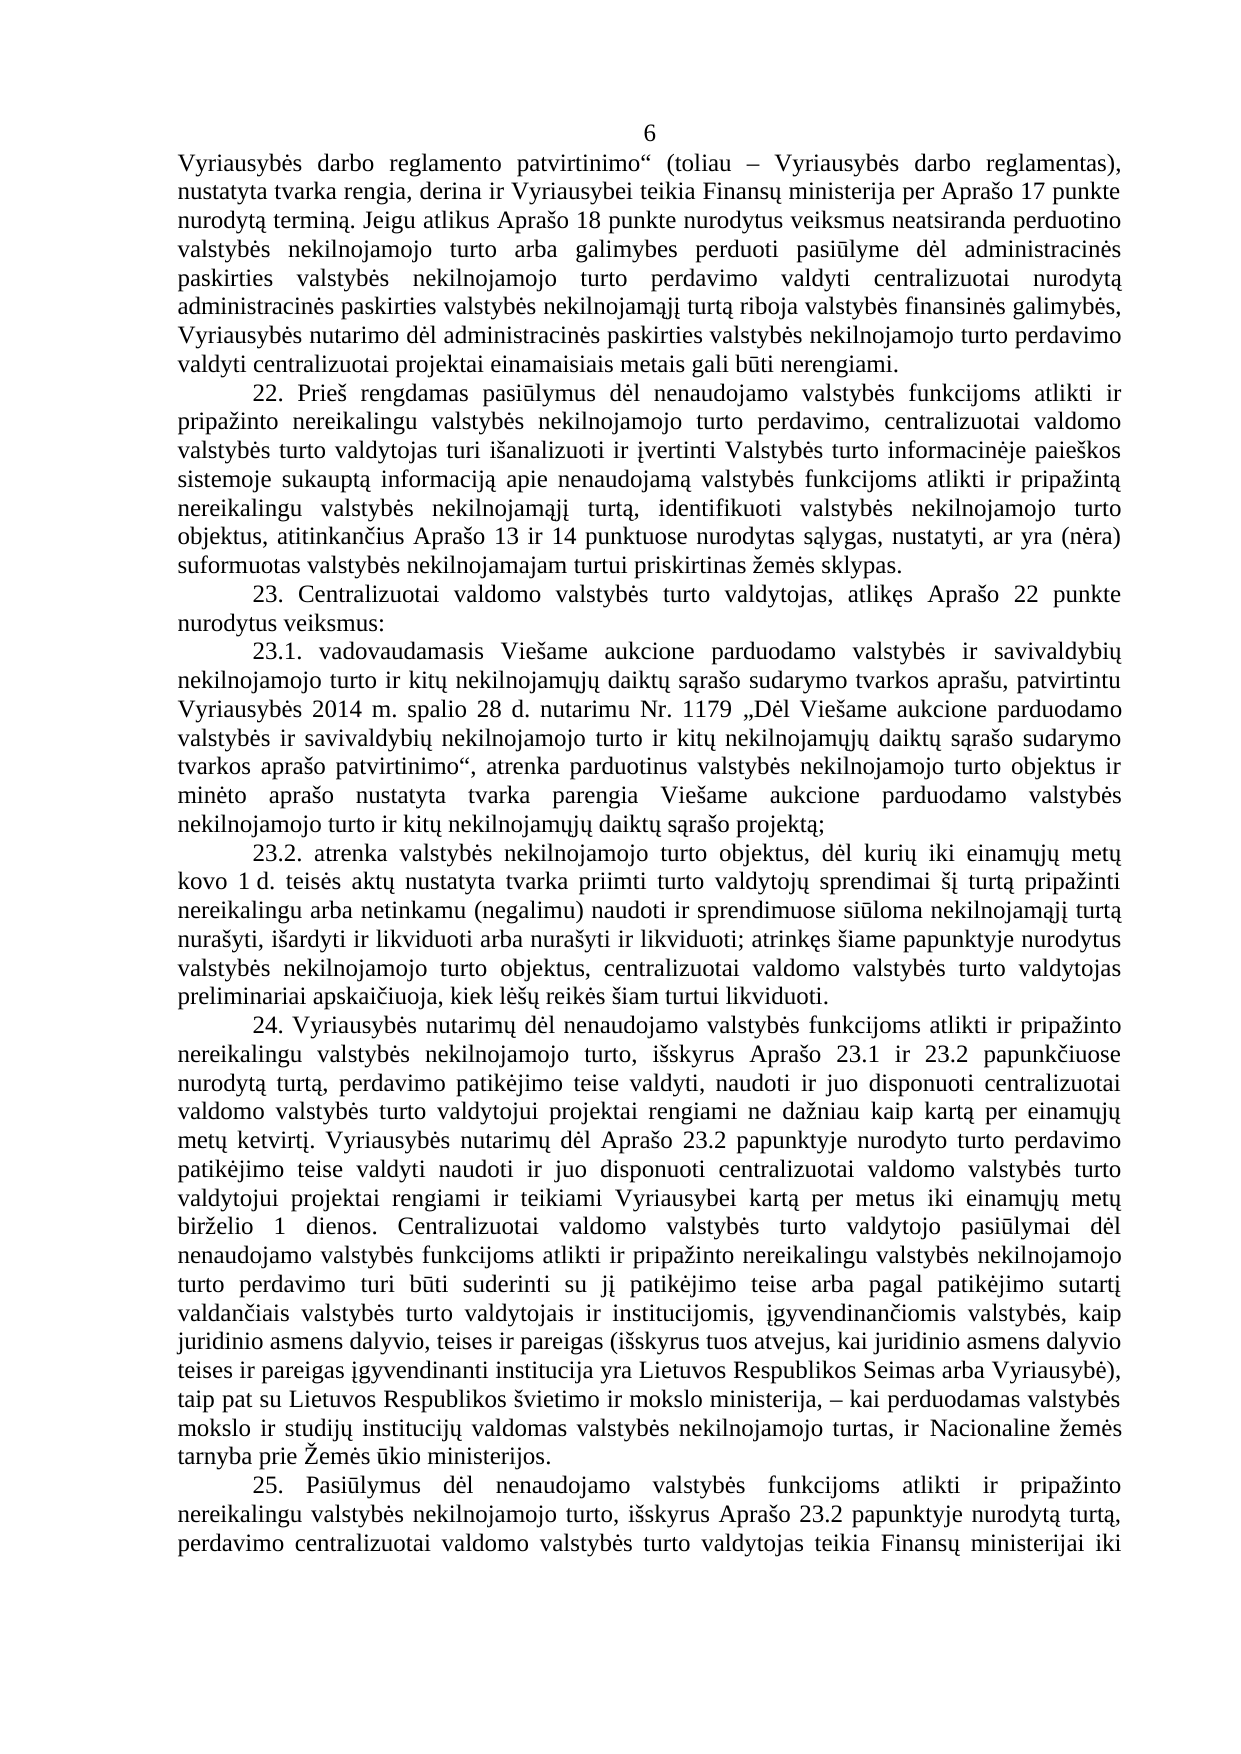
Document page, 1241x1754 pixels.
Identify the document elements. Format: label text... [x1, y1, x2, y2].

text Vyriausybės darbo reglamento patvirtinimo“ (toliau – Vyriausybės darbo reglamentas), nustatyta tvarka rengia, derina ir Vyriausybei teikia Finansų ministerija per Aprašo 17 punkte nurodytą terminą. Jeigu atlikus Aprašo 18 punkte nurodytus veiksmus neatsiranda perduotino valstybės nekilnojamojo turto arba galimybes perduoti pasiūlyme dėl administracinės paskirties valstybės nekilnojamojo turto perdavimo valdyti centralizuotai nurodytą administracinės paskirties valstybės nekilnojamąjį turtą riboja valstybės finansinės galimybės, Vyriausybės nutarimo dėl administracinės paskirties valstybės nekilnojamojo turto perdavimo valdyti centralizuotai projektai einamaisiais metais gali būti nerengiami. [177, 148, 1122, 378]
text 23. Centralizuotai valdomo valstybės turto valdytojas, atlikęs Aprašo 22 punkte nurodytus veiksmus: [177, 579, 1122, 636]
text 23.1. vadovaudamasis Viešame aukcione parduodamo valstybės ir savivaldybių nekilnojamojo turto ir kitų nekilnojamųjų daiktų sąrašo sudarymo tvarkos aprašu, patvirtintu Vyriausybės 2014 m. spalio 28 d. nutarimu Nr. 1179 „Dėl Viešame aukcione parduodamo valstybės ir savivaldybių nekilnojamojo turto ir kitų nekilnojamųjų daiktų sąrašo sudarymo tvarkos aprašo patvirtinimo“, atrenka parduotinus valstybės nekilnojamojo turto objektus ir minėto aprašo nustatyta tvarka parengia Viešame aukcione parduodamo valstybės nekilnojamojo turto ir kitų nekilnojamųjų daiktų sąrašo projektą; [177, 636, 1122, 838]
text 22. Prieš rengdamas pasiūlymus dėl nenaudojamo valstybės funkcijoms atlikti ir pripažinto nereikalingu valstybės nekilnojamojo turto perdavimo, centralizuotai valdomo valstybės turto valdytojas turi išanalizuoti ir įvertinti Valstybės turto informacinėje paieškos sistemoje sukauptą informaciją apie nenaudojamą valstybės funkcijoms atlikti ir pripažintą nereikalingu valstybės nekilnojamąjį turtą, identifikuoti valstybės nekilnojamojo turto objektus, atitinkančius Aprašo 13 ir 14 punktuose nurodytas sąlygas, nustatyti, ar yra (nėra) suformuotas valstybės nekilnojamajam turtui priskirtinas žemės sklypas. [177, 378, 1122, 579]
text 24. Vyriausybės nutarimų dėl nenaudojamo valstybės funkcijoms atlikti ir pripažinto nereikalingu valstybės nekilnojamojo turto, išskyrus Aprašo 23.1 ir 23.2 papunkčiuose nurodytą turtą, perdavimo patikėjimo teise valdyti, naudoti ir juo disponuoti centralizuotai valdomo valstybės turto valdytojui projektai rengiami ne dažniau kaip kartą per einamųjų metų ketvirtį. Vyriausybės nutarimų dėl Aprašo 23.2 papunktyje nurodyto turto perdavimo patikėjimo teise valdyti naudoti ir juo disponuoti centralizuotai valdomo valstybės turto valdytojui projektai rengiami ir teikiami Vyriausybei kartą per metus iki einamųjų metų birželio 1 dienos. Centralizuotai valdomo valstybės turto valdytojo pasiūlymai dėl nenaudojamo valstybės funkcijoms atlikti ir pripažinto nereikalingu valstybės nekilnojamojo turto perdavimo turi būti suderinti su jį patikėjimo teise arba pagal patikėjimo sutartį valdančiais valstybės turto valdytojais ir institucijomis, įgyvendinančiomis valstybės, kaip juridinio asmens dalyvio, teises ir pareigas (išskyrus tuos atvejus, kai juridinio asmens dalyvio teises ir pareigas įgyvendinanti institucija yra Lietuvos Respublikos Seimas arba Vyriausybė), taip pat su Lietuvos Respublikos švietimo ir mokslo ministerija, – kai perduodamas valstybės mokslo ir studijų institucijų valdomas valstybės nekilnojamojo turtas, ir Nacionaline žemės tarnyba prie Žemės ūkio ministerijos. [177, 1010, 1122, 1470]
text 23.2. atrenka valstybės nekilnojamojo turto objektus, dėl kurių iki einamųjų metų kovo 1 d. teisės aktų nustatyta tvarka priimti turto valdytojų sprendimai šį turtą pripažinti nereikalingu arba netinkamu (negalimu) naudoti ir sprendimuose siūloma nekilnojamąjį turtą nurašyti, išardyti ir likviduoti arba nurašyti ir likviduoti; atrinkęs šiame papunktyje nurodytus valstybės nekilnojamojo turto objektus, centralizuotai valdomo valstybės turto valdytojas preliminariai apskaičiuoja, kiek lėšų reikės šiam turtui likviduoti. [177, 838, 1122, 1010]
text 25. Pasiūlymus dėl nenaudojamo valstybės funkcijoms atlikti ir pripažinto nereikalingu valstybės nekilnojamojo turto, išskyrus Aprašo 23.2 papunktyje nurodytą turtą, perdavimo centralizuotai valdomo valstybės turto valdytojas teikia Finansų ministerijai iki [177, 1470, 1122, 1556]
